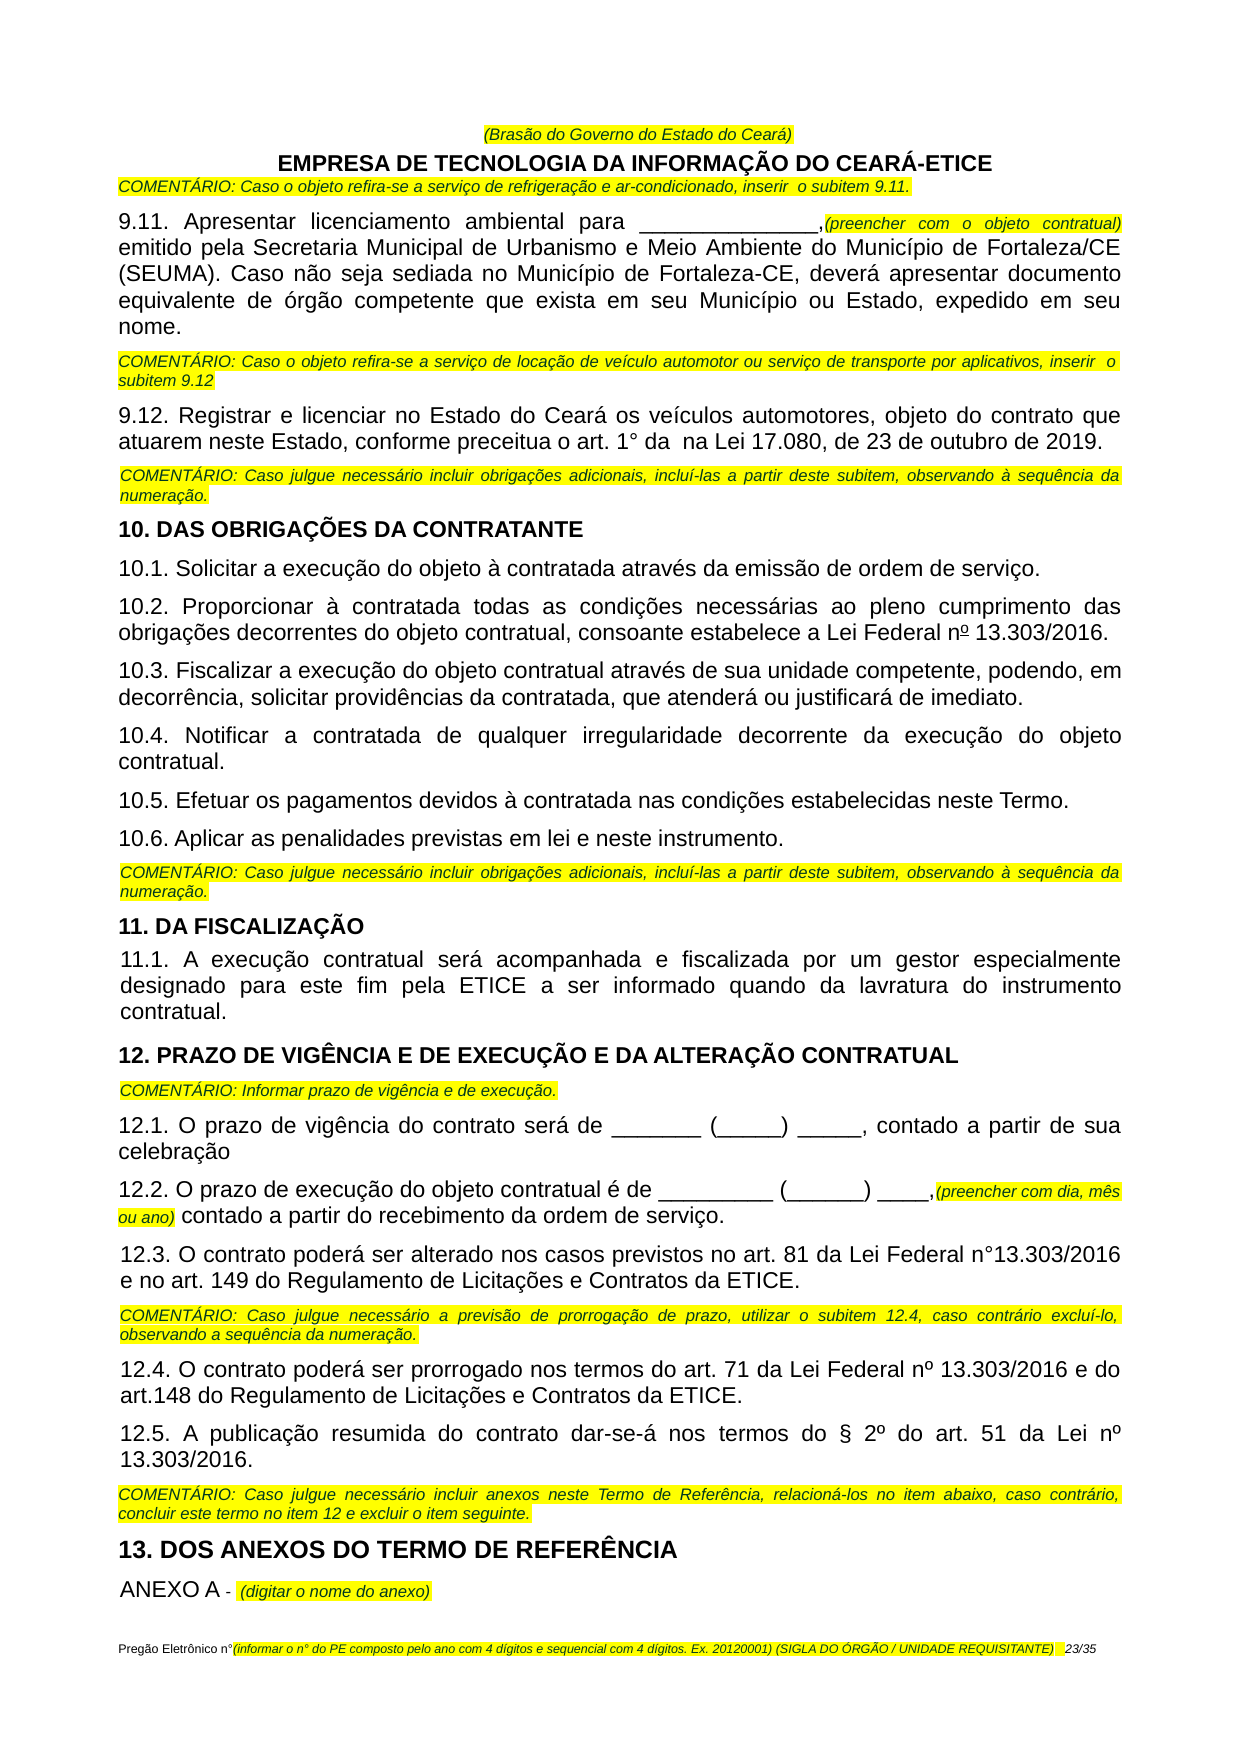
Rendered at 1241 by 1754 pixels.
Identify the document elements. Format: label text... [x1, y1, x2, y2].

text 12. PRAZO DE VIGÊNCIA E DE EXECUÇÃO E DA ALTERAÇÃO CONTRATUAL [118, 1042, 1122, 1069]
text COMENTÁRIO: Caso julgue necessário incluir obrigações adicionais, incluí-las a partir deste subitem, observando à sequência da numeração. [120, 466, 1122, 504]
text 13. DOS ANEXOS DO TERMO DE REFERÊNCIA [118, 1535, 1122, 1564]
text 10.4. Notificar a contratada de qualquer irregularidade decorrente da execução do objeto contratual. [118, 722, 1122, 775]
text COMENTÁRIO: Caso julgue necessário incluir obrigações adicionais, incluí-las a partir deste subitem, observando à sequência da numeração. [120, 863, 1122, 901]
text 10.1. Solicitar a execução do objeto à contratada através da emissão de ordem de serviço. [118, 554, 1122, 581]
text 9.12. Registrar e licenciar no Estado do Ceará os veículos automotores, objeto do contrato que atuarem neste Estado, conforme preceitua o art. 1° da na Lei 17.080, de 23 de outubro de 2019. [118, 402, 1122, 454]
text COMENTÁRIO: Caso julgue necessário a previsão de prorrogação de prazo, utilizar o subitem 12.4, caso contrário excluí-lo, observando a sequência da numeração. [119, 1305, 1122, 1344]
text COMENTÁRIO: Caso julgue necessário incluir anexos neste Termo de Referência, relacioná-los no item abaixo, caso contrário, concluir este termo no item 12 e excluir o item seguinte. [118, 1485, 1122, 1523]
text 12.3. O contrato poderá ser alterado nos casos previstos no art. 81 da Lei Federal n°13.303/2016 e no art. 149 do Regulamento de Licitações e Contratos da ETICE. [120, 1241, 1122, 1293]
text 12.5. A publicação resumida do contrato dar-se-á nos termos do § 2º do art. 51 da Lei nº 13.303/2016. [119, 1420, 1122, 1473]
text COMENTÁRIO: Informar prazo de vigência e de execução. [119, 1081, 1122, 1100]
text 11.1. A execução contratual será acompanhada e fiscalizada por um gestor especialmente designado para este fim pela ETICE a ser informado quando da lavratura do instrumento contratual. [120, 946, 1122, 1024]
text 11. DA FISCALIZAÇÃO [118, 913, 1122, 939]
text ANEXO A - (digitar o nome do anexo) [119, 1576, 1122, 1602]
text 10. DAS OBRIGAÇÕES DA CONTRATANTE [118, 516, 1122, 543]
text 10.5. Efetuar os pagamentos devidos à contratada nas condições estabelecidas neste Termo. [118, 787, 1122, 813]
text 10.6. Aplicar as penalidades previstas em lei e neste instrumento. [118, 825, 1122, 851]
text COMENTÁRIO: Caso o objeto refira-se a serviço de refrigeração e ar-condicionado, inserir o subitem 9.11. [118, 177, 1120, 196]
text 12.2. O prazo de execução do objeto contratual é de _________ (______) ____,(preencher com dia, mês ou ano) contado a partir do recebimento da ordem de serviço. [118, 1176, 1122, 1229]
text 12.1. O prazo de vigência do contrato será de _______ (_____) _____, contado a partir de sua celebração [118, 1112, 1122, 1164]
text 9.11. Apresentar licenciamento ambiental para ______________,(preencher com o objeto contratual) emitido pela Secretaria Municipal de Urbanismo e Meio Ambiente do Município de Fortaleza/CE (SEUMA). Caso não seja sediada no Município de Fortaleza-CE, deverá apresentar documento equivalente de órgão competente que exista em seu Município ou Estado, expedido em seu nome. [118, 208, 1122, 339]
text 12.4. O contrato poderá ser prorrogado nos termos do art. 71 da Lei Federal nº 13.303/2016 e do art.148 do Regulamento de Licitações e Contratos da ETICE. [120, 1356, 1122, 1408]
text COMENTÁRIO: Caso o objeto refira-se a serviço de locação de veículo automotor ou serviço de transporte por aplicativos, inserir o subitem 9.12 [118, 351, 1120, 390]
text 10.3. Fiscalizar a execução do objeto contratual através de sua unidade competente, podendo, em decorrência, solicitar providências da contratada, que atenderá ou justificará de imediato. [118, 657, 1122, 710]
text 10.2. Proporcionar à contratada todas as condições necessárias ao pleno cumprimento das obrigações decorrentes do objeto contratual, consoante estabelece a Lei Federal no 13.303/2016. [118, 593, 1122, 646]
